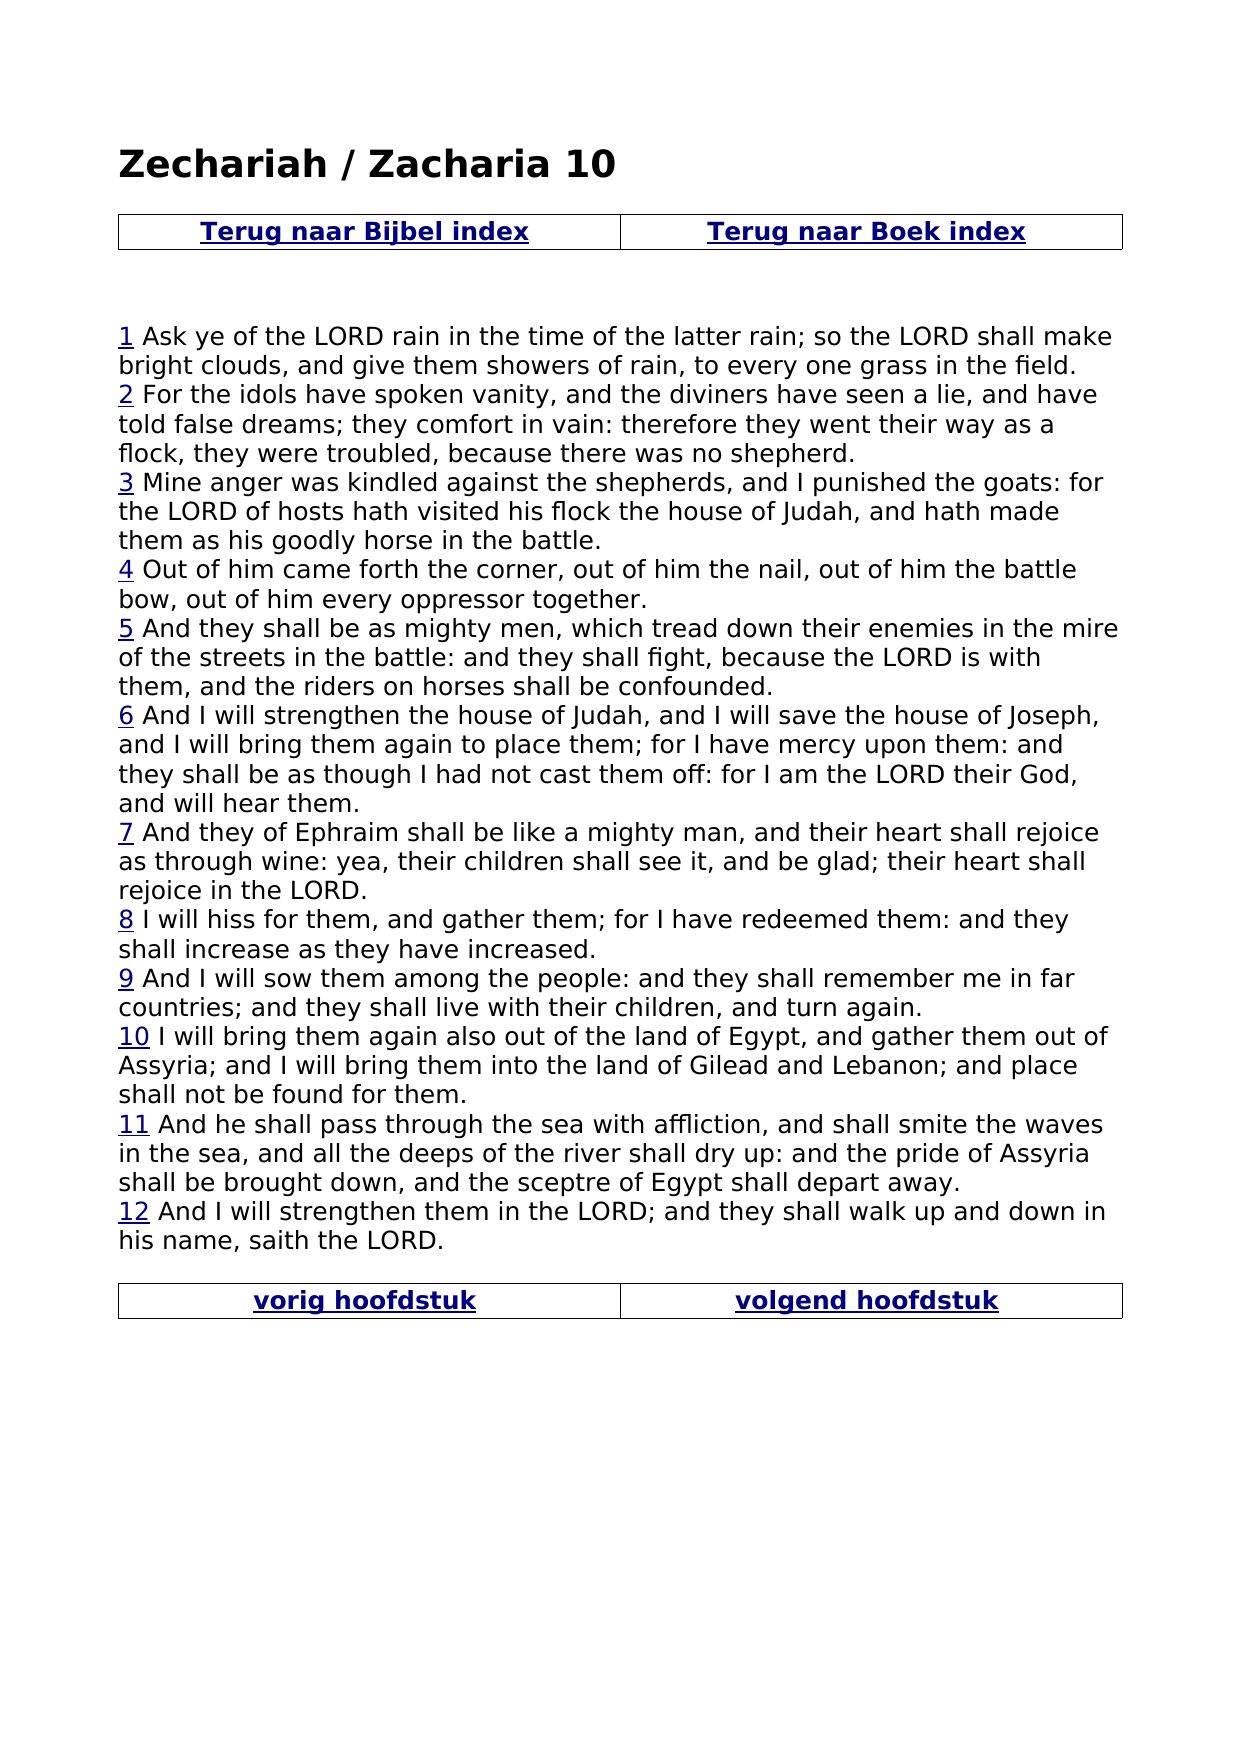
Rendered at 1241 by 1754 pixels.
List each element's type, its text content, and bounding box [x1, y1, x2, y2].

table_header Terug naar Bijbel index [119, 215, 620, 249]
table_header Terug naar Boek index [621, 215, 1122, 249]
subtitle Zechariah / Zacharia 10 [118, 143, 1122, 187]
table_header volgend hoofdstuk [621, 1284, 1122, 1318]
text 1 Ask ye of the LORD rain in the time of the latter rain; so the LORD shall make bright clouds, and give them showers of rain, to every one grass in the field. 2 For the idols have spoken vanity, and the diviners have seen a lie, and have told false dreams; they comfort in vain: therefore they went their way as a flock, they were troubled, because there was no shepherd. 3 Mine anger was kindled against the shepherds, and I punished the goats: for the LORD of hosts hath visited his flock the house of Judah, and hath made them as his goodly horse in the battle. 4 Out of him came forth the corner, out of him the nail, out of him the battle bow, out of him every oppressor together. 5 And they shall be as mighty men, which tread down their enemies in the mire of the streets in the battle: and they shall fight, because the LORD is with them, and the riders on horses shall be confounded. 6 And I will strengthen the house of Judah, and I will save the house of Joseph, and I will bring them again to place them; for I have mercy upon them: and they shall be as though I had not cast them off: for I am the LORD their God, and will hear them. 7 And they of Ephraim shall be like a mighty man, and their heart shall rejoice as through wine: yea, their children shall see it, and be glad; their heart shall rejoice in the LORD. 8 I will hiss for them, and gather them; for I have redeemed them: and they shall increase as they have increased. 9 And I will sow them among the people: and they shall remember me in far countries; and they shall live with their children, and turn again. 10 I will bring them again also out of the land of Egypt, and gather them out of Assyria; and I will bring them into the land of Gilead and Lebanon; and place shall not be found for them. 11 And he shall pass through the sea with affliction, and shall smite the waves in the sea, and all the deeps of the river shall dry up: and the pride of Assyria shall be brought down, and the sceptre of Egypt shall depart away. 12 And I will strengthen them in the LORD; and they shall walk up and down in his name, saith the LORD. [118, 264, 1122, 1256]
table_header vorig hoofdstuk [119, 1284, 620, 1318]
